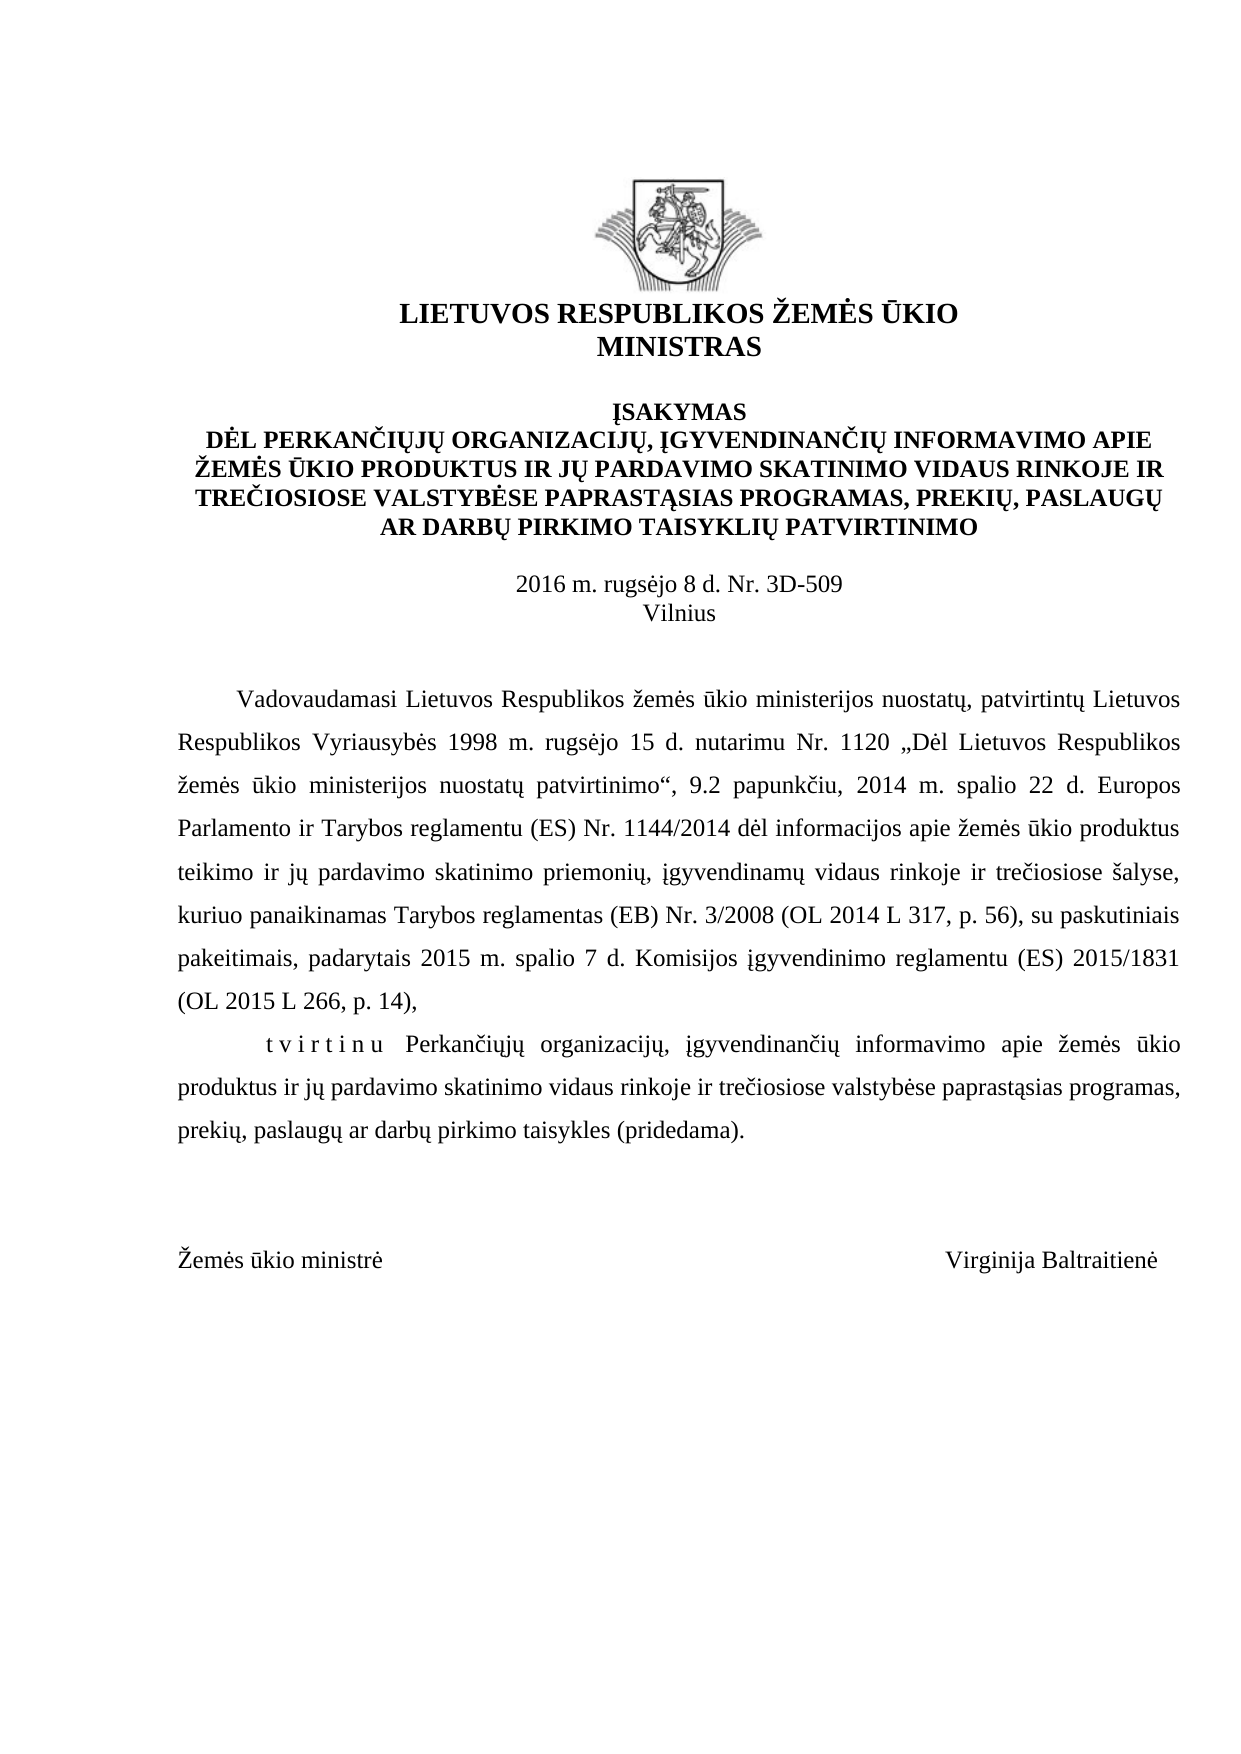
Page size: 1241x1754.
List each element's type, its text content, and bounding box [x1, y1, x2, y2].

text Vadovaudamasi Lietuvos Respublikos žemės ūkio ministerijos nuostatų, patvirtintų Lietuvos Respublikos Vyriausybės 1998 m. rugsėjo 15 d. nutarimu Nr. 1120 „Dėl Lietuvos Respublikos žemės ūkio ministerijos nuostatų patvirtinimo“, 9.2 papunkčiu, 2014 m. spalio 22 d. Europos Parlamento ir Tarybos reglamentu (ES) Nr. 1144/2014 dėl informacijos apie žemės ūkio produktus teikimo ir jų pardavimo skatinimo priemonių, įgyvendinamų vidaus rinkoje ir trečiosiose šalyse, kuriuo panaikinamas Tarybos reglamentas (EB) Nr. 3/2008 (OL 2014 L 317, p. 56), su paskutiniais pakeitimais, padarytais 2015 m. spalio 7 d. Komisijos įgyvendinimo reglamentu (ES) 2015/1831 (OL 2015 L 266, p. 14), [177, 684, 1181, 1015]
text tvirtinu Perkančiųjų organizacijų, įgyvendinančių informavimo apie žemės ūkio produktus ir jų pardavimo skatinimo vidaus rinkoje ir trečiosiose valstybėse paprastąsias programas, prekių, paslaugų ar darbų pirkimo taisykles (pridedama). [177, 1029, 1181, 1144]
text 2016 m. rugsėjo 8 d. Nr. 3D-509 [177, 569, 1181, 598]
text Vilnius [177, 598, 1181, 627]
text DĖL PERKANČIŲJŲ ORGANIZACIJŲ, ĮGYVENDINANČIŲ INFORMAVIMO APIE ŽEMĖS ŪKIO PRODUKTUS IR JŲ PARDAVIMO SKATINIMO VIDAUS RINKOJE IR TREČIOSIOSE VALSTYBĖSE PAPRASTĄSIAS PROGRAMAS, PREKIŲ, PASLAUGŲ AR DARBŲ PIRKIMO TAISYKLIŲ PATVIRTINIMO [177, 425, 1181, 540]
text MINISTRAS [177, 329, 1181, 363]
text LIETUVOS RESPUBLIKOS ŽEMĖS ŪKIO [177, 296, 1181, 329]
text ĮSAKYMAS [177, 397, 1181, 425]
text Žemės ūkio ministrė Virginija Baltraitienė [177, 1245, 1181, 1273]
